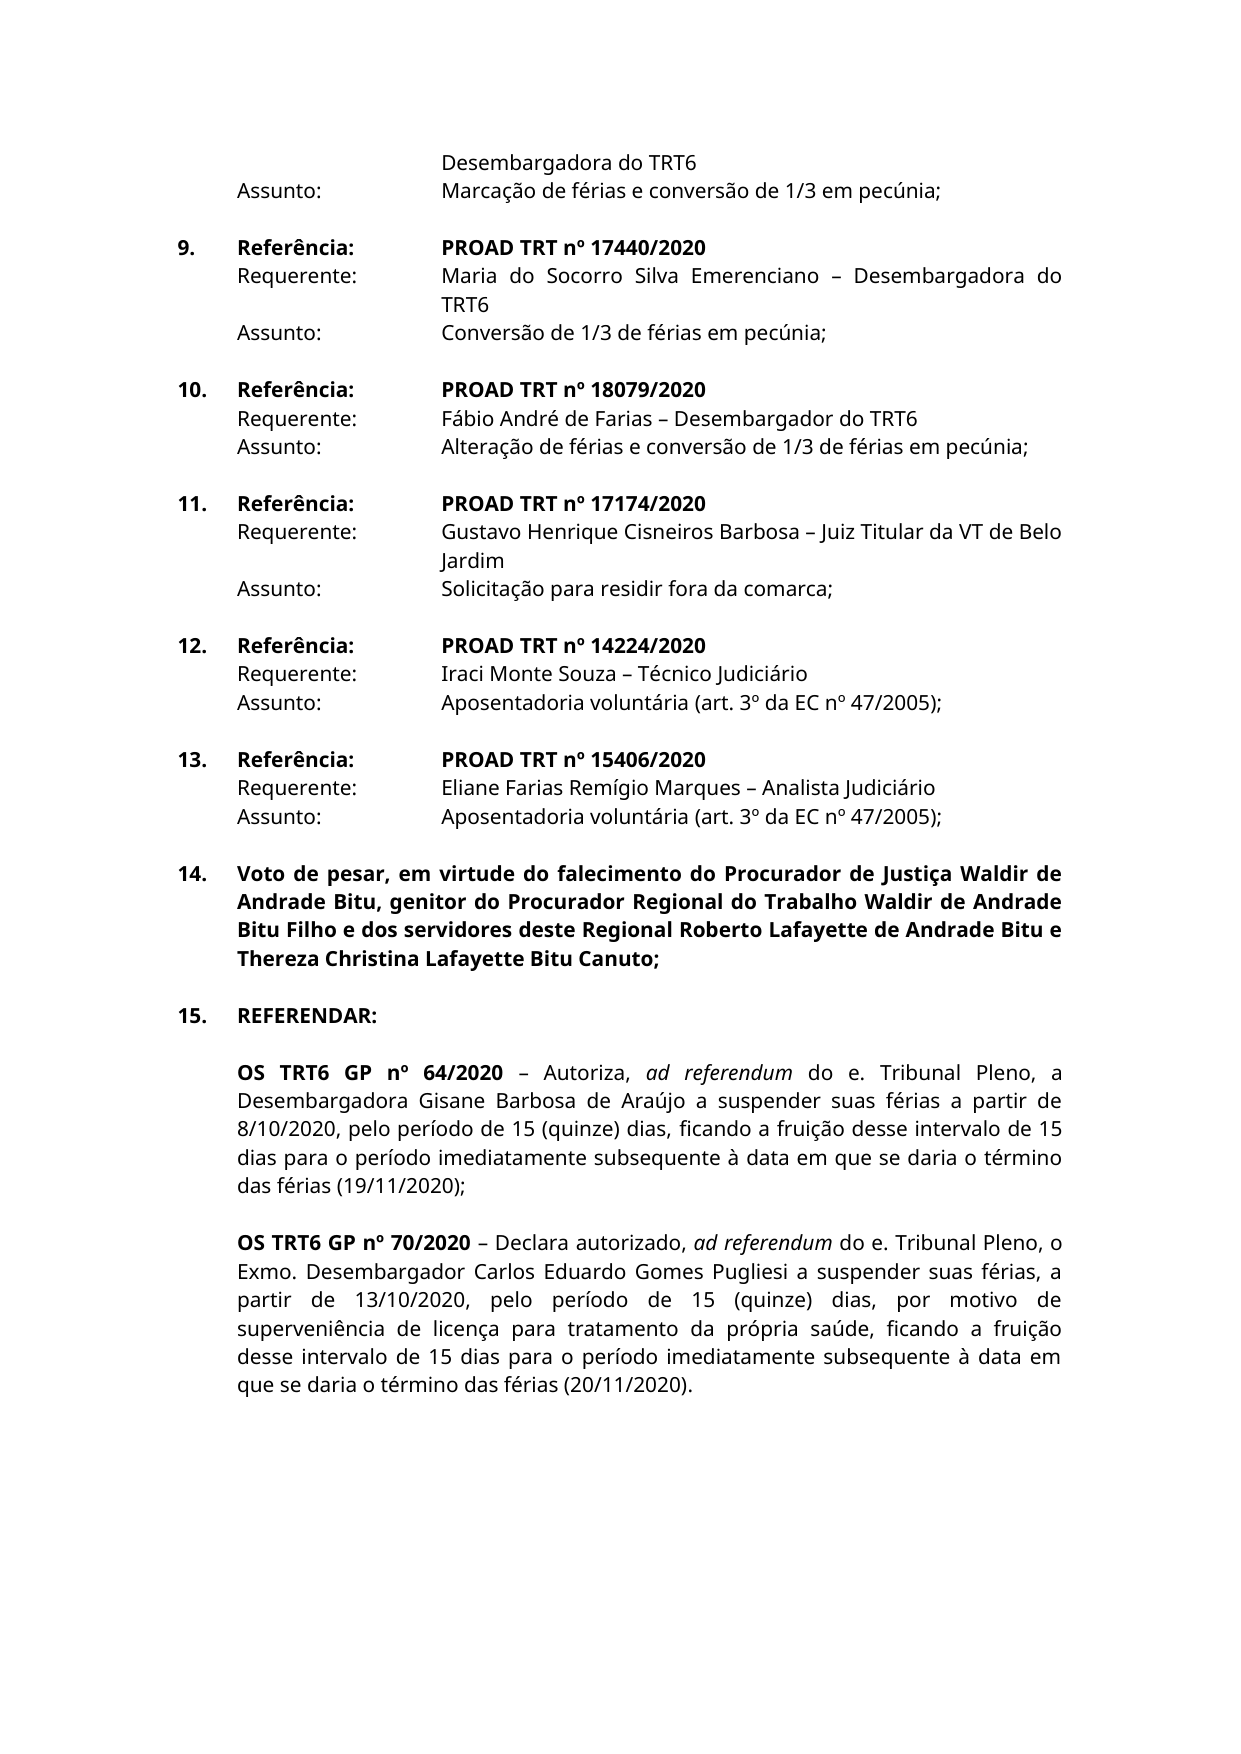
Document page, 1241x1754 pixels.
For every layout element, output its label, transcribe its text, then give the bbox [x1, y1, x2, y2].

table_cell Fábio André de Farias – Desembargador do TRT6 [430, 404, 1074, 432]
table_cell 14. [166, 859, 226, 1001]
table_cell Requerente: [226, 404, 430, 432]
table_cell Marcação de férias e conversão de 1/3 em pecúnia; [430, 176, 1074, 233]
table_cell PROAD TRT nº 18079/2020 [430, 375, 1074, 404]
table_cell Referência: [226, 233, 430, 261]
table_cell Referência: [226, 631, 430, 659]
table_cell PROAD TRT nº 17174/2020 [430, 489, 1074, 517]
table_cell PROAD TRT nº 17440/2020 [430, 233, 1074, 261]
table_cell Solicitação para residir fora da comarca; [430, 574, 1074, 631]
table_cell Gustavo Henrique Cisneiros Barbosa – Juiz Titular da VT de Belo Jardim [430, 518, 1074, 574]
table_cell Requerente: [226, 773, 430, 802]
table_cell Referência: [226, 375, 430, 404]
table_cell 13. [166, 745, 226, 859]
table_cell Aposentadoria voluntária (art. 3º da EC nº 47/2005); [430, 802, 1074, 859]
table_cell Assunto: [226, 176, 430, 233]
table_cell PROAD TRT nº 14224/2020 [430, 631, 1074, 659]
table_cell [226, 148, 430, 176]
table_cell PROAD TRT nº 15406/2020 [430, 745, 1074, 773]
table_cell 10. [166, 375, 226, 489]
table_cell Assunto: [226, 688, 430, 745]
table_cell Eliane Farias Remígio Marques – Analista Judiciário [430, 773, 1074, 802]
table_cell Maria do Socorro Silva Emerenciano – Desembargadora do TRT6 [430, 261, 1074, 318]
table_cell 12. [166, 631, 226, 745]
table_cell Iraci Monte Souza – Técnico Judiciário [430, 660, 1074, 688]
table_cell 15. [166, 1001, 226, 1456]
table_cell Assunto: [226, 802, 430, 859]
table_cell 9. [166, 233, 226, 375]
table_cell Referência: [226, 745, 430, 773]
table_cell 11. [166, 489, 226, 631]
table_cell Desembargadora do TRT6 [430, 148, 1074, 176]
table_cell Referência: [226, 489, 430, 517]
table_cell Voto de pesar, em virtude do falecimento do Procurador de Justiça Waldir de Andrade Bitu, genitor do Procurador Regional do Trabalho Waldir de Andrade Bitu Filho e dos servidores deste Regional Roberto Lafayette de Andrade Bitu e Thereza Christina Lafayette Bitu Canuto; [226, 859, 1074, 1001]
table_cell Requerente: [226, 518, 430, 574]
table_cell Assunto: [226, 432, 430, 489]
table_cell REFERENDAR: OS TRT6 GP nº 64/2020 – Autoriza, ad referendum do e. Tribunal Pleno, a Desembargadora Gisane Barbosa de Araújo a suspender suas férias a partir de 8/10/2020, pelo período de 15 (quinze) dias, ficando a fruição desse intervalo de 15 dias para o período imediatamente subsequente à data em que se daria o término das férias (19/11/2020); OS TRT6 GP nº 70/2020 – Declara autorizado, ad referendum do e. Tribunal Pleno, o Exmo. Desembargador Carlos Eduardo Gomes Pugliesi a suspender suas férias, a partir de 13/10/2020, pelo período de 15 (quinze) dias, por motivo de superveniência de licença para tratamento da própria saúde, ficando a fruição desse intervalo de 15 dias para o período imediatamente subsequente à data em que se daria o término das férias (20/11/2020). [226, 1001, 1074, 1456]
table_cell Requerente: [226, 261, 430, 318]
table_cell Assunto: [226, 574, 430, 631]
table_cell Alteração de férias e conversão de 1/3 de férias em pecúnia; [430, 432, 1074, 489]
table_cell Conversão de 1/3 de férias em pecúnia; [430, 318, 1074, 375]
table_cell Assunto: [226, 318, 430, 375]
table_cell Requerente: [226, 660, 430, 688]
table_cell Aposentadoria voluntária (art. 3º da EC nº 47/2005); [430, 688, 1074, 745]
table_cell [166, 148, 226, 233]
